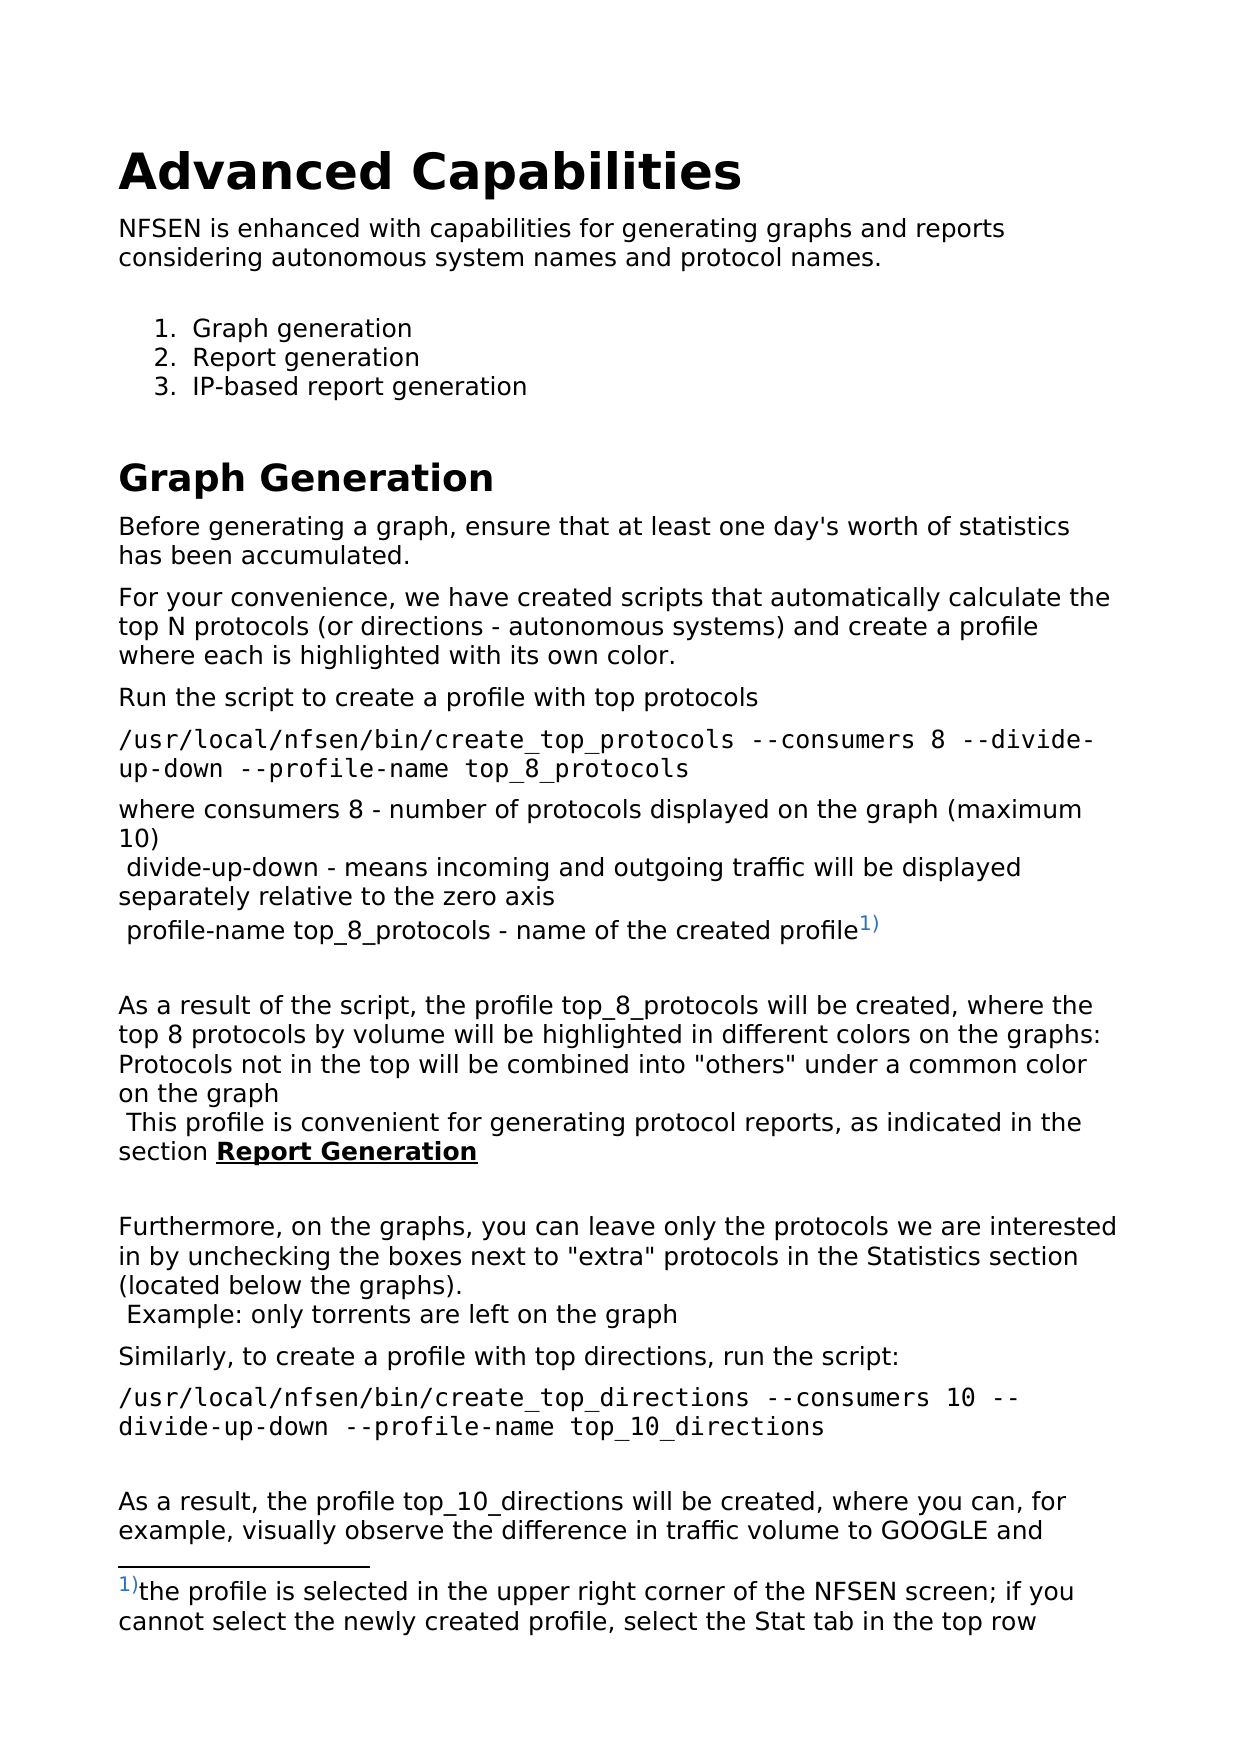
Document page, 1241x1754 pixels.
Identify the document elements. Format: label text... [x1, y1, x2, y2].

subtitle Advanced Capabilities [118, 143, 1122, 201]
subtitle Graph Generation [118, 456, 1122, 500]
text Furthermore, on the graphs, you can leave only the protocols we are interested in by unchecking the boxes next to "extra" protocols in the Statistics section (located below the graphs). Example: only torrents are left on the graph [118, 1179, 1122, 1329]
text Run the script to create a profile with top protocols [118, 683, 1122, 712]
list Report generation [177, 343, 1122, 372]
text where consumers 8 - number of protocols displayed on the graph (maximum 10) divide-up-down - means incoming and outgoing traffic will be displayed separately relative to the zero axis profile-name top_8_protocols - name of the created profile [118, 795, 1122, 946]
text NFSEN is enhanced with capabilities for generating graphs and reports considering autonomous system names and protocol names. [118, 214, 1122, 272]
text As a result, the profile top_10_directions will be created, where you can, for example, visually observe the difference in traffic volume to GOOGLE and [118, 1453, 1122, 1545]
text Similarly, to create a profile with top directions, run the script: [118, 1342, 1122, 1371]
list IP-based report generation [177, 372, 1122, 402]
text the profile is selected in the upper right corner of the NFSEN screen; if you cannot select the newly created profile, select the Stat tab in the top row [118, 1573, 1122, 1636]
text /usr/local/nfsen/bin/create_top_protocols --consumers 8 --divide-up-down --profile-name top_8_protocols [118, 725, 1122, 783]
text Before generating a graph, ensure that at least one day's worth of statistics has been accumulated. [118, 512, 1122, 571]
list Graph generation [177, 314, 1122, 343]
text /usr/local/nfsen/bin/create_top_directions --consumers 10 --divide-up-down --profile-name top_10_directions [118, 1383, 1122, 1442]
text As a result of the script, the profile top_8_protocols will be created, where the top 8 protocols by volume will be highlighted in different colors on the graphs: Protocols not in the top will be combined into "others" under a common color on the graph This profile is convenient for generating protocol reports, as indicated in the section Report Generation [118, 958, 1122, 1167]
text For your convenience, we have created scripts that automatically calculate the top N protocols (or directions - autonomous systems) and create a profile where each is highlighted with its own color. [118, 583, 1122, 671]
